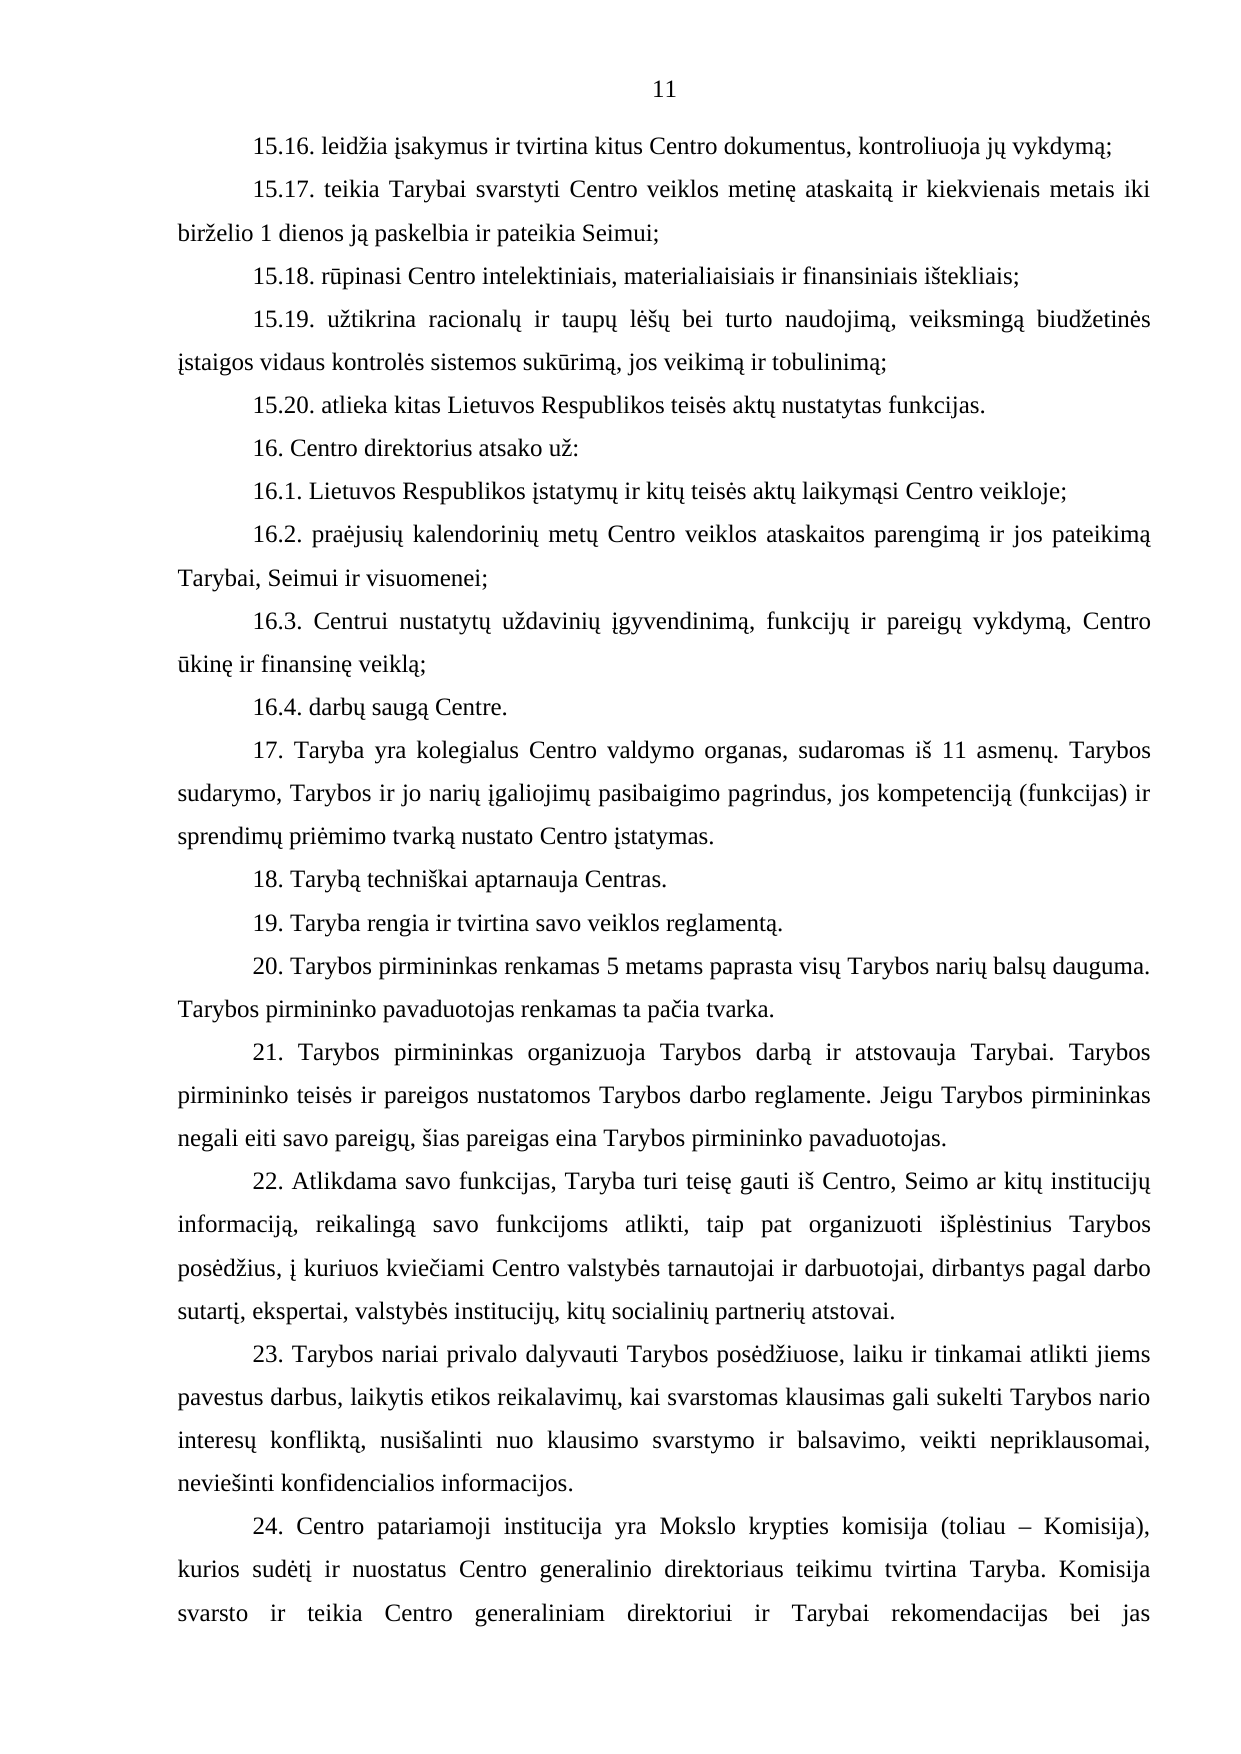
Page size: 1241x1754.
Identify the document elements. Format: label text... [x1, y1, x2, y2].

text 20. Tarybos pirmininkas renkamas 5 metams paprasta visų Tarybos narių balsų dauguma. Tarybos pirmininko pavaduotojas renkamas ta pačia tvarka. [177, 951, 1152, 1023]
text 15.19. užtikrina racionalų ir taupų lėšų bei turto naudojimą, veiksmingą biudžetinės įstaigos vidaus kontrolės sistemos sukūrimą, jos veikimą ir tobulinimą; [177, 304, 1152, 376]
text 15.16. leidžia įsakymus ir tvirtina kitus Centro dokumentus, kontroliuoja jų vykdymą; [177, 131, 1152, 160]
text 21. Tarybos pirmininkas organizuoja Tarybos darbą ir atstovauja Tarybai. Tarybos pirmininko teisės ir pareigos nustatomos Tarybos darbo reglamente. Jeigu Tarybos pirmininkas negali eiti savo pareigų, šias pareigas eina Tarybos pirmininko pavaduotojas. [177, 1037, 1152, 1152]
text 16. Centro direktorius atsako už: [177, 433, 1152, 462]
text 17. Taryba yra kolegialus Centro valdymo organas, sudaromas iš 11 asmenų. Tarybos sudarymo, Tarybos ir jo narių įgaliojimų pasibaigimo pagrindus, jos kompetenciją (funkcijas) ir sprendimų priėmimo tvarką nustato Centro įstatymas. [177, 735, 1152, 850]
text 22. Atlikdama savo funkcijas, Taryba turi teisę gauti iš Centro, Seimo ar kitų institucijų informaciją, reikalingą savo funkcijoms atlikti, taip pat organizuoti išplėstinius Tarybos posėdžius, į kuriuos kviečiami Centro valstybės tarnautojai ir darbuotojai, dirbantys pagal darbo sutartį, ekspertai, valstybės institucijų, kitų socialinių partnerių atstovai. [177, 1166, 1152, 1324]
text 18. Tarybą techniškai aptarnauja Centras. [177, 864, 1152, 893]
text 16.3. Centrui nustatytų uždavinių įgyvendinimą, funkcijų ir pareigų vykdymą, Centro ūkinę ir finansinę veiklą; [177, 606, 1152, 678]
text 15.20. atlieka kitas Lietuvos Respublikos teisės aktų nustatytas funkcijas. [177, 390, 1152, 419]
text 23. Tarybos nariai privalo dalyvauti Tarybos posėdžiuose, laiku ir tinkamai atlikti jiems pavestus darbus, laikytis etikos reikalavimų, kai svarstomas klausimas gali sukelti Tarybos nario interesų konfliktą, nusišalinti nuo klausimo svarstymo ir balsavimo, veikti nepriklausomai, neviešinti konfidencialios informacijos. [177, 1339, 1152, 1497]
text 16.4. darbų saugą Centre. [177, 692, 1152, 721]
text 19. Taryba rengia ir tvirtina savo veiklos reglamentą. [177, 908, 1152, 936]
text 24. Centro patariamoji institucija yra Mokslo krypties komisija (toliau – Komisija), kurios sudėtį ir nuostatus Centro generalinio direktoriaus teikimu tvirtina Taryba. Komisija svarsto ir teikia Centro generaliniam direktoriui ir Tarybai rekomendacijas bei jas [177, 1511, 1152, 1626]
text 16.2. praėjusių kalendorinių metų Centro veiklos ataskaitos parengimą ir jos pateikimą Tarybai, Seimui ir visuomenei; [177, 519, 1152, 591]
text 15.18. rūpinasi Centro intelektiniais, materialiaisiais ir finansiniais ištekliais; [177, 261, 1152, 289]
text 15.17. teikia Tarybai svarstyti Centro veiklos metinę ataskaitą ir kiekvienais metais iki birželio 1 dienos ją paskelbia ir pateikia Seimui; [177, 174, 1152, 246]
text 16.1. Lietuvos Respublikos įstatymų ir kitų teisės aktų laikymąsi Centro veikloje; [177, 476, 1152, 505]
